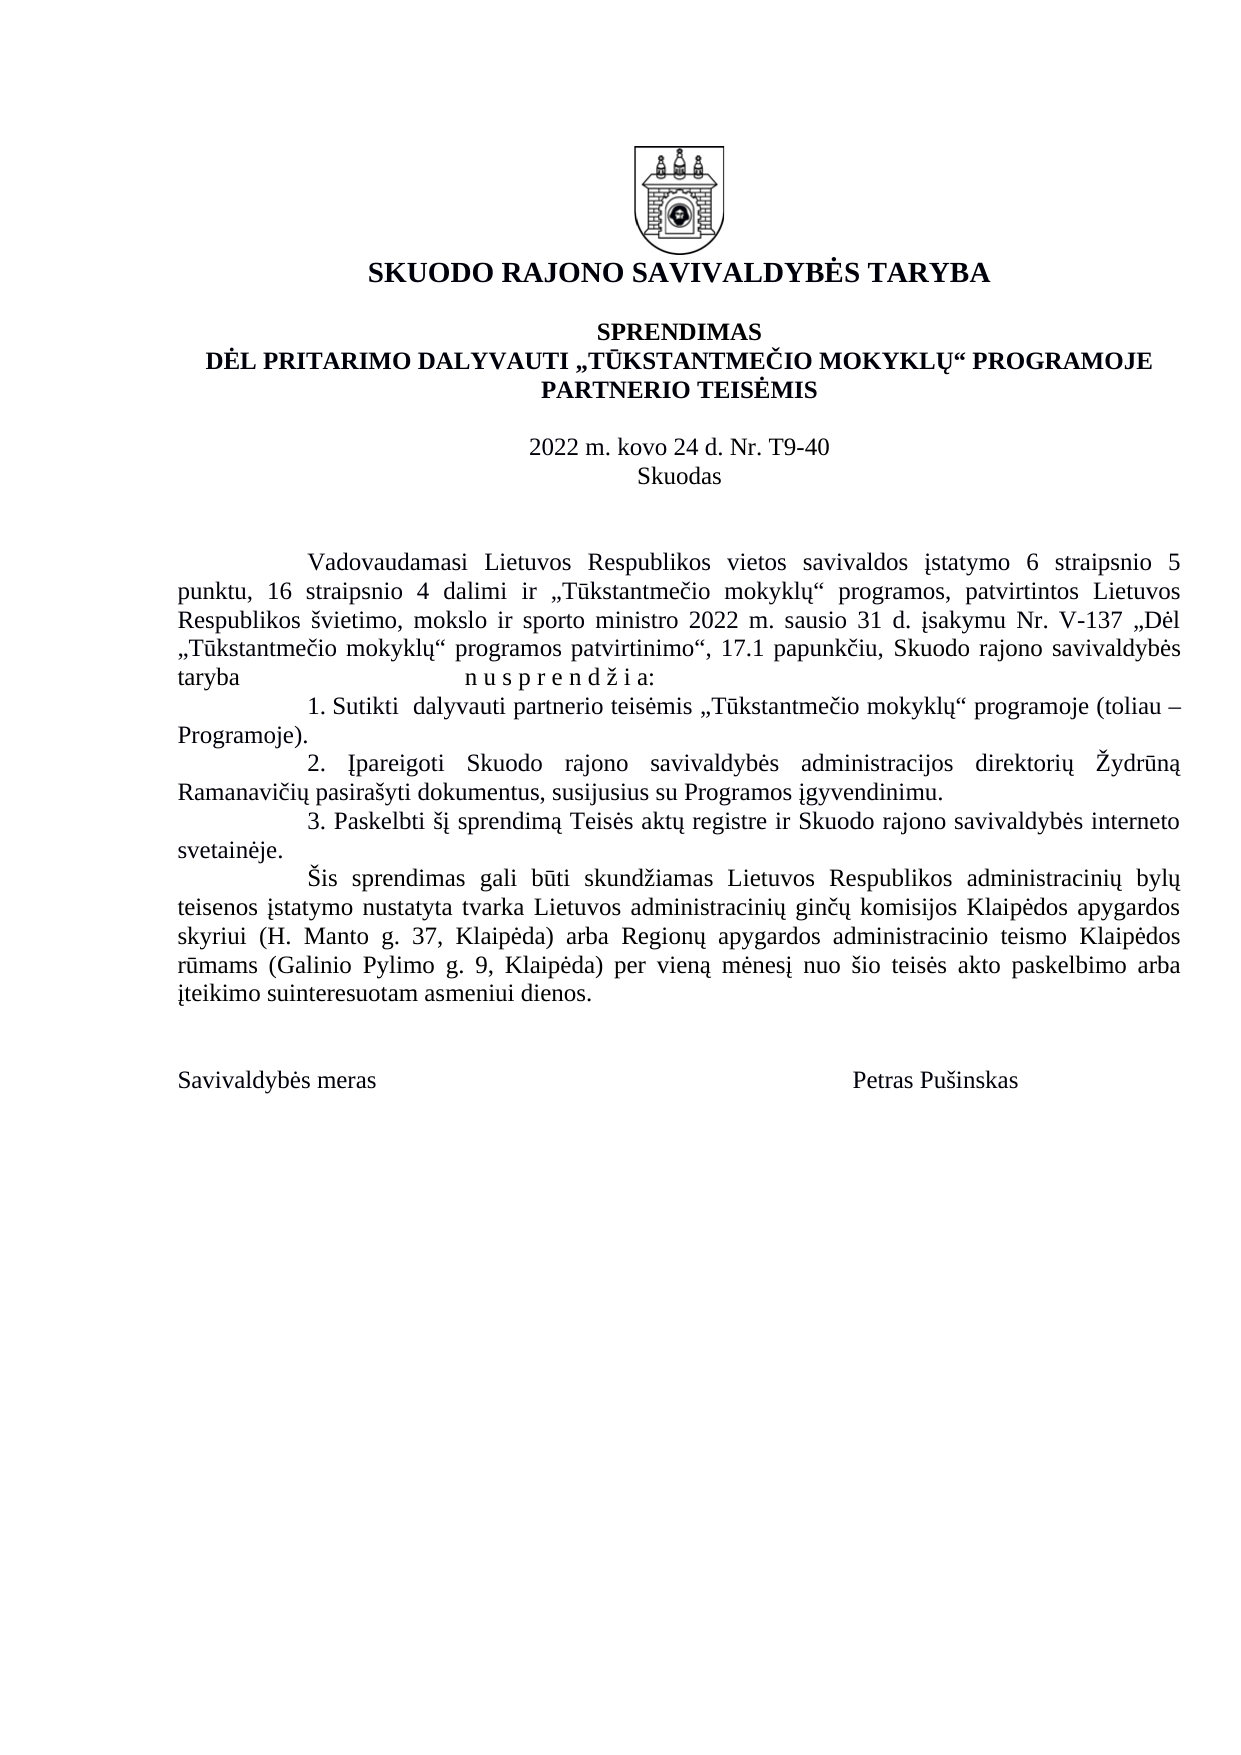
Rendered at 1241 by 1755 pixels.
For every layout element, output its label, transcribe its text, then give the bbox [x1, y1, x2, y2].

text Vadovaudamasi Lietuvos Respublikos vietos savivaldos įstatymo 6 straipsnio 5 punktu, 16 straipsnio 4 dalimi ir „Tūkstantmečio mokyklų“ programos, patvirtintos Lietuvos Respublikos švietimo, mokslo ir sporto ministro 2022 m. sausio 31 d. įsakymu Nr. V-137 „Dėl „Tūkstantmečio mokyklų“ programos patvirtinimo“, 17.1 papunkčiu, Skuodo rajono savivaldybės taryba n u s p r e n d ž i a: [177, 547, 1181, 691]
text Šis sprendimas gali būti skundžiamas Lietuvos Respublikos administracinių bylų teisenos įstatymo nustatyta tvarka Lietuvos administracinių ginčų komisijos Klaipėdos apygardos skyriui (H. Manto g. 37, Klaipėda) arba Regionų apygardos administracinio teismo Klaipėdos rūmams (Galinio Pylimo g. 9, Klaipėda) per vieną mėnesį nuo šio teisės akto paskelbimo arba įteikimo suinteresuotam asmeniui dienos. [177, 863, 1181, 1007]
text 3. Paskelbti šį sprendimą Teisės aktų registre ir Skuodo rajono savivaldybės interneto svetainėje. [177, 806, 1181, 863]
text Skuodas [177, 461, 1181, 490]
text 1. Sutikti dalyvauti partnerio teisėmis „Tūkstantmečio mokyklų“ programoje (toliau – Programoje). [177, 691, 1181, 748]
text SPRENDIMAS [177, 317, 1181, 346]
text 2. Įpareigoti Skuodo rajono savivaldybės administracijos direktorių Žydrūną Ramanavičių pasirašyti dokumentus, susijusius su Programos įgyvendinimu. [177, 748, 1181, 806]
text SKUODO RAJONO SAVIVALDYBĖS TARYBA [177, 255, 1181, 288]
text Savivaldybės meras Petras Pušinskas [177, 1065, 1192, 1093]
text DĖL PRITARIMO DALYVAUTI „TŪKSTANTMEČIO MOKYKLŲ“ PROGRAMOJE PARTNERIO TEISĖMIS [177, 346, 1181, 403]
text 2022 m. kovo 24 d. Nr. T9-40 [177, 432, 1181, 461]
